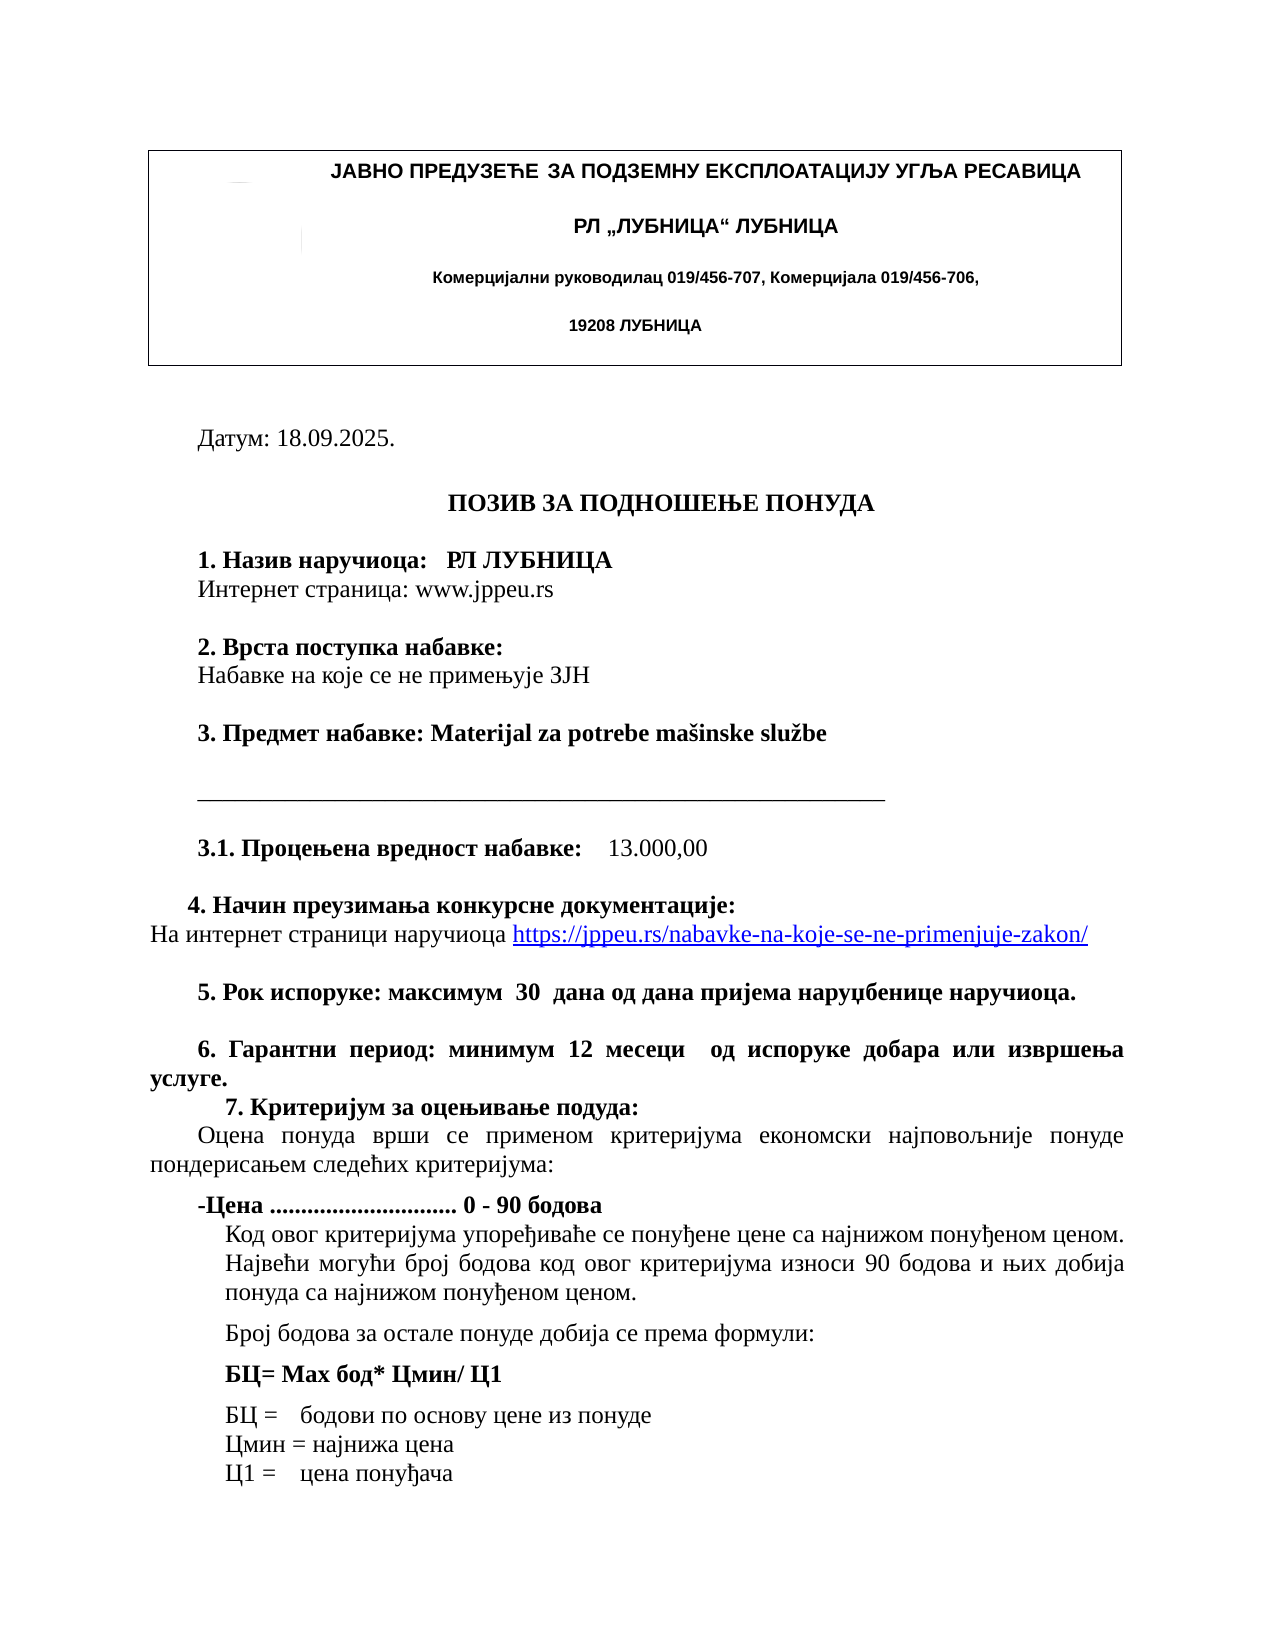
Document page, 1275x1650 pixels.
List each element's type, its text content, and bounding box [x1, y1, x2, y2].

text Код овог критеријума упоређиваће се понуђене цене са најнижом понуђеном ценом. Највећи могући број бодова код овог критеријума износи 90 бодова и њих добија понуда са најнижом понуђеном ценом. [225, 1219, 1125, 1306]
text 3.1. Процењена вредност набавке: 13.000,00 [150, 833, 1125, 862]
text 6. Гарантни период: минимум 12 месеци од испоруке добара или извршења услуге. [150, 1034, 1125, 1092]
text ПОЗИВ ЗА ПОДНОШЕЊЕ ПОНУДА [150, 488, 1125, 517]
text Датум: 18.09.2025. [150, 423, 1125, 452]
text На интернет страници наручиоца https://jppeu.rs/nabavke-na-koje-se-ne-primenjuje-zakon/ [150, 919, 1125, 948]
text Набавке на које се не примењује ЗЈН [150, 661, 1125, 689]
text Ц1 = цена понуђача [225, 1458, 1125, 1487]
text Број бодова за остале понуде добија се према формули: [225, 1318, 1125, 1347]
text 2. Врста поступка набавке: [150, 632, 1125, 661]
text 3. Предмет набавке: Materijal za potrebe mašinske službe [150, 718, 1125, 747]
text Интернет страница: www.jppeu.rs [150, 574, 1125, 603]
text 4. Начин преузимања конкурсне документације: [150, 891, 1125, 919]
text _______________________________________________________ [150, 776, 1125, 804]
text БЦ = бодови по основу цене из понуде [225, 1401, 1125, 1429]
text 5. Рок испоруке: максимум 30 дана од дана пријема наруџбенице наручиоца. [150, 977, 1125, 1006]
text -Цена .............................. 0 - 90 бодова [150, 1191, 1125, 1219]
text Оцена понуда врши се применом критеријума економски најповољније понуде пондерисањем следећих критеријума: [150, 1121, 1125, 1178]
table_header ЈАВНО ПРЕДУЗЕЋЕ ЗА ПОДЗЕМНУ EKСПЛОАТАЦИЈУ УГЉА РЕСАВИЦА РЛ „ЛУБНИЦА“ ЛУБНИЦА Комерцијални руководилац 019/456-707, Комерцијала 019/456-706, 19208 ЛУБНИЦА [149, 151, 1121, 365]
text Цмин = најнижа цена [225, 1429, 1125, 1458]
text БЦ= Маx бод* Цмин/ Ц1 [225, 1359, 1125, 1388]
text 1. Назив наручиоца: РЛ ЛУБНИЦА [150, 546, 1125, 574]
text 7. Критеријум за оцењивање подуда: [150, 1092, 1125, 1121]
